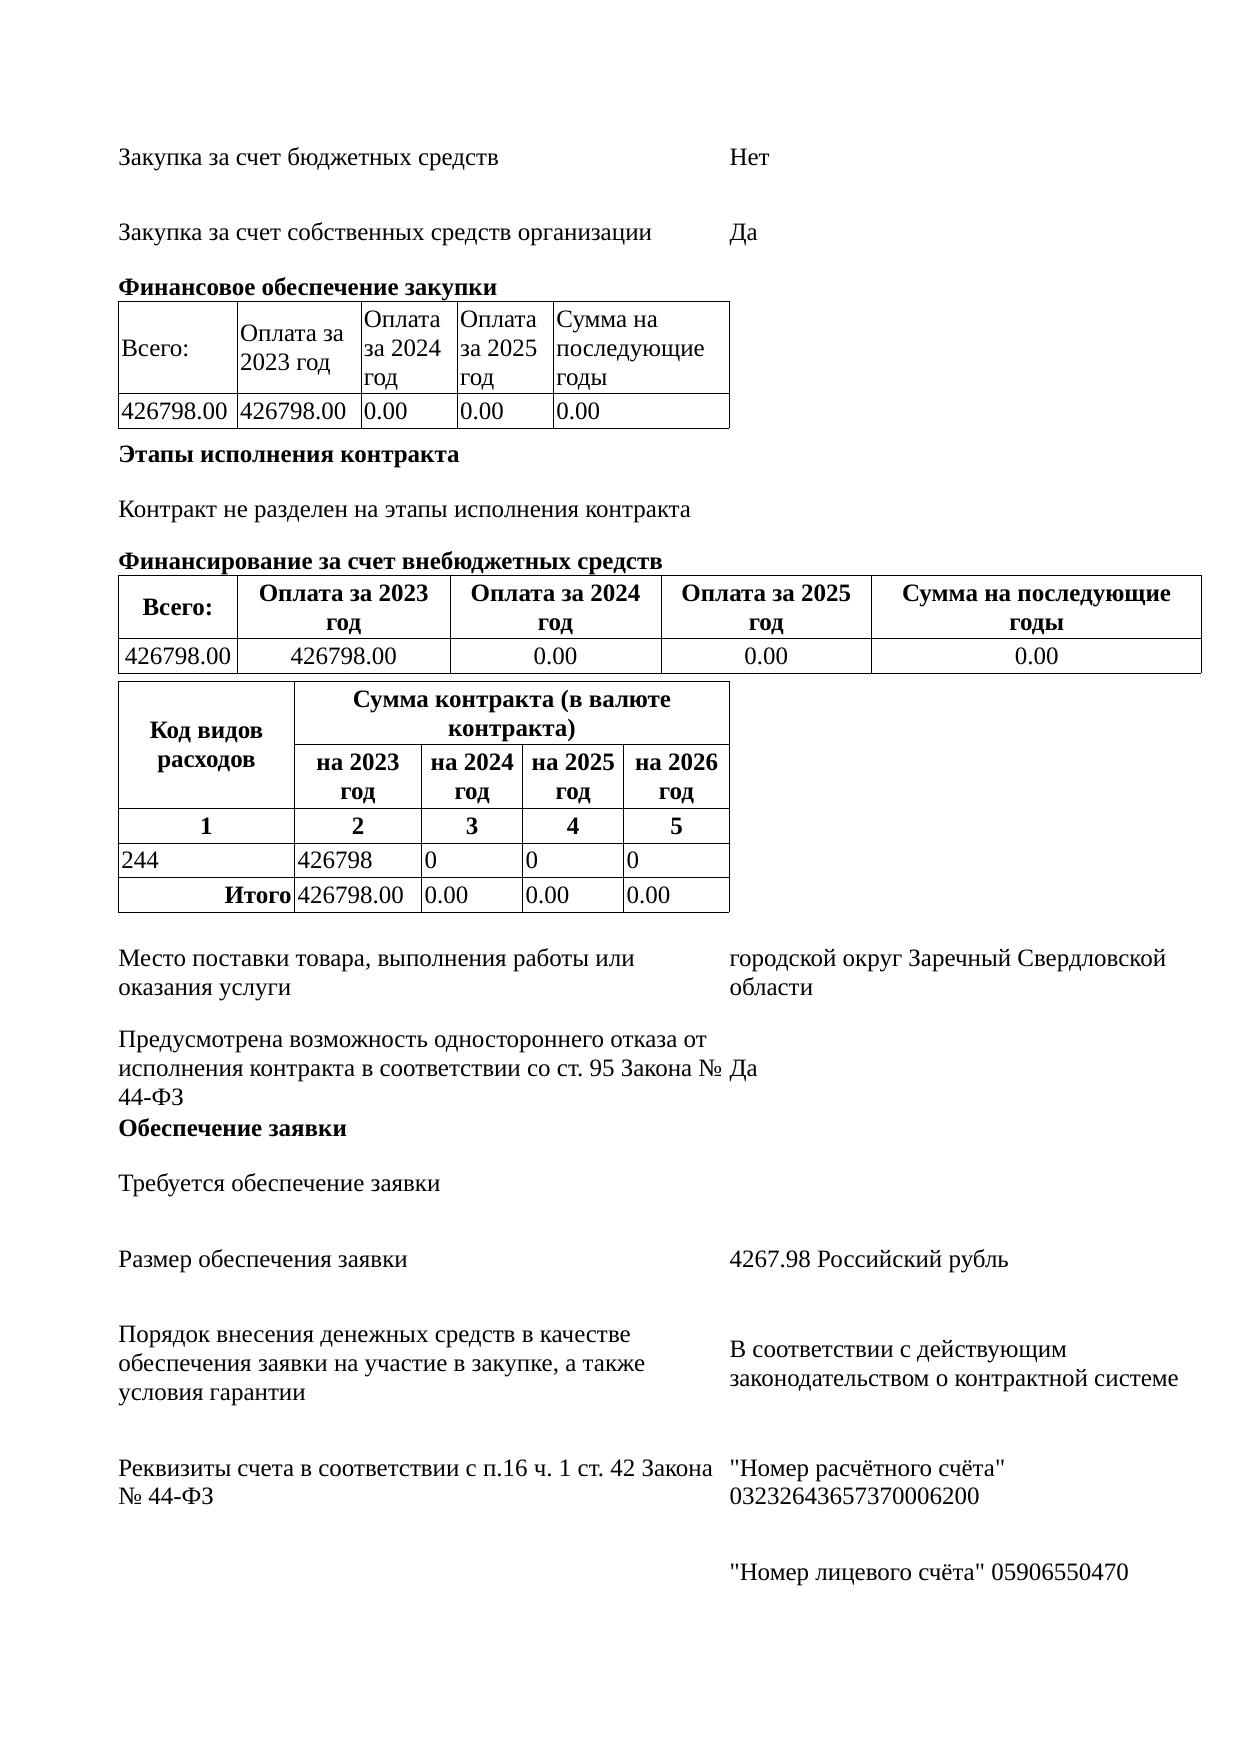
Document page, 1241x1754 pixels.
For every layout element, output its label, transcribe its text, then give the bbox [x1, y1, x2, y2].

table_cell 0.00 [624, 878, 729, 912]
table_cell [729, 269, 1201, 431]
table_cell Место поставки товара, выполнения работы или оказания услуги [118, 920, 729, 1024]
table_cell Порядок внесения денежных средств в качестве обеспечения заявки на участие в закупке, а также условия гарантии [118, 1296, 729, 1429]
table_cell Финансирование за счет внебюджетных средств [118, 546, 1201, 575]
table_header Оплата за 2023 год [238, 576, 450, 638]
table_cell на 2025 год [523, 745, 623, 808]
table_cell 0.00 [523, 878, 623, 912]
table_cell Да [729, 1024, 1201, 1110]
table_cell Закупка за счет бюджетных средств [118, 118, 729, 194]
table_cell 0 [624, 844, 729, 877]
table_cell городской округ Заречный Свердловской области [729, 920, 1201, 1024]
table_cell на 2023 год [295, 745, 421, 808]
table_cell Финансовое обеспечение закупки [118, 269, 729, 301]
table_cell 4 [523, 809, 623, 842]
table_cell Этапы исполнения контракта [118, 436, 729, 470]
table_cell [729, 1110, 1201, 1145]
table_cell 0 [422, 844, 522, 877]
table_cell на 2026 год [624, 745, 729, 808]
table_header Сумма на последующие годы [554, 302, 729, 393]
table_cell [118, 674, 1201, 678]
table_header Всего: [119, 576, 237, 638]
table_cell Закупка за счет собственных средств организации [118, 194, 729, 269]
table_cell Нет [729, 118, 1201, 194]
table_cell [118, 431, 1201, 436]
table_cell 0.00 [554, 394, 729, 428]
table_cell Да [729, 194, 1201, 269]
table_cell 426798 [295, 844, 421, 877]
table_cell 426798.00 [119, 394, 237, 428]
table_cell Требуется обеспечение заявки [118, 1145, 729, 1221]
table_cell [729, 436, 1201, 470]
table_cell 4267.98 Российский рубль [729, 1221, 1201, 1296]
table_cell 426798.00 [119, 639, 237, 673]
table_cell Контракт не разделен на этапы исполнения контракта [118, 470, 1201, 546]
table_cell [118, 915, 1201, 920]
table_cell 0.00 [458, 394, 553, 428]
table_cell 3 [422, 809, 522, 842]
table_cell на 2024 год [422, 745, 522, 808]
table_cell 0.00 [451, 639, 661, 673]
table_cell 0.00 [422, 878, 522, 912]
table_cell Размер обеспечения заявки [118, 1221, 729, 1296]
table_header Код видов расходов [119, 682, 294, 808]
table_cell [729, 1145, 1201, 1221]
table_cell 426798.00 [238, 394, 361, 428]
table_cell 244 [119, 844, 294, 877]
table_header Оплата за 2023 год [238, 302, 361, 393]
table_header Всего: [119, 302, 237, 393]
table_cell [729, 678, 1201, 915]
table_header Сумма на последующие годы [872, 576, 1201, 638]
table_cell 2 [295, 809, 421, 842]
table_cell 0.00 [662, 639, 871, 673]
table_header Оплата за 2025 год [662, 576, 871, 638]
table_cell 0 [523, 844, 623, 877]
table_cell 1 [119, 809, 294, 842]
table_cell 0.00 [362, 394, 457, 428]
table_header Оплата за 2024 год [451, 576, 661, 638]
table_cell 5 [624, 809, 729, 842]
table_cell Реквизиты счета в соответствии с п.16 ч. 1 ст. 42 Закона № 44-ФЗ [118, 1429, 729, 1609]
table_cell Обеспечение заявки [118, 1110, 729, 1145]
table_header Оплата за 2025 год [458, 302, 553, 393]
table_cell 426798.00 [295, 878, 421, 912]
table_cell "Номер расчётного счёта" 03232643657370006200 "Номер лицевого счёта" 05906550470 [729, 1429, 1201, 1609]
table_cell Итого [119, 878, 294, 912]
table_cell Предусмотрена возможность одностороннего отказа от исполнения контракта в соответствии со ст. 95 Закона № 44-ФЗ [118, 1024, 729, 1110]
table_cell 426798.00 [238, 639, 450, 673]
table_cell В соответствии с действующим законодательством о контрактной системе [729, 1296, 1201, 1429]
table_cell 0.00 [872, 639, 1201, 673]
table_header Сумма контракта (в валюте контракта) [295, 682, 729, 744]
table_header Оплата за 2024 год [362, 302, 457, 393]
